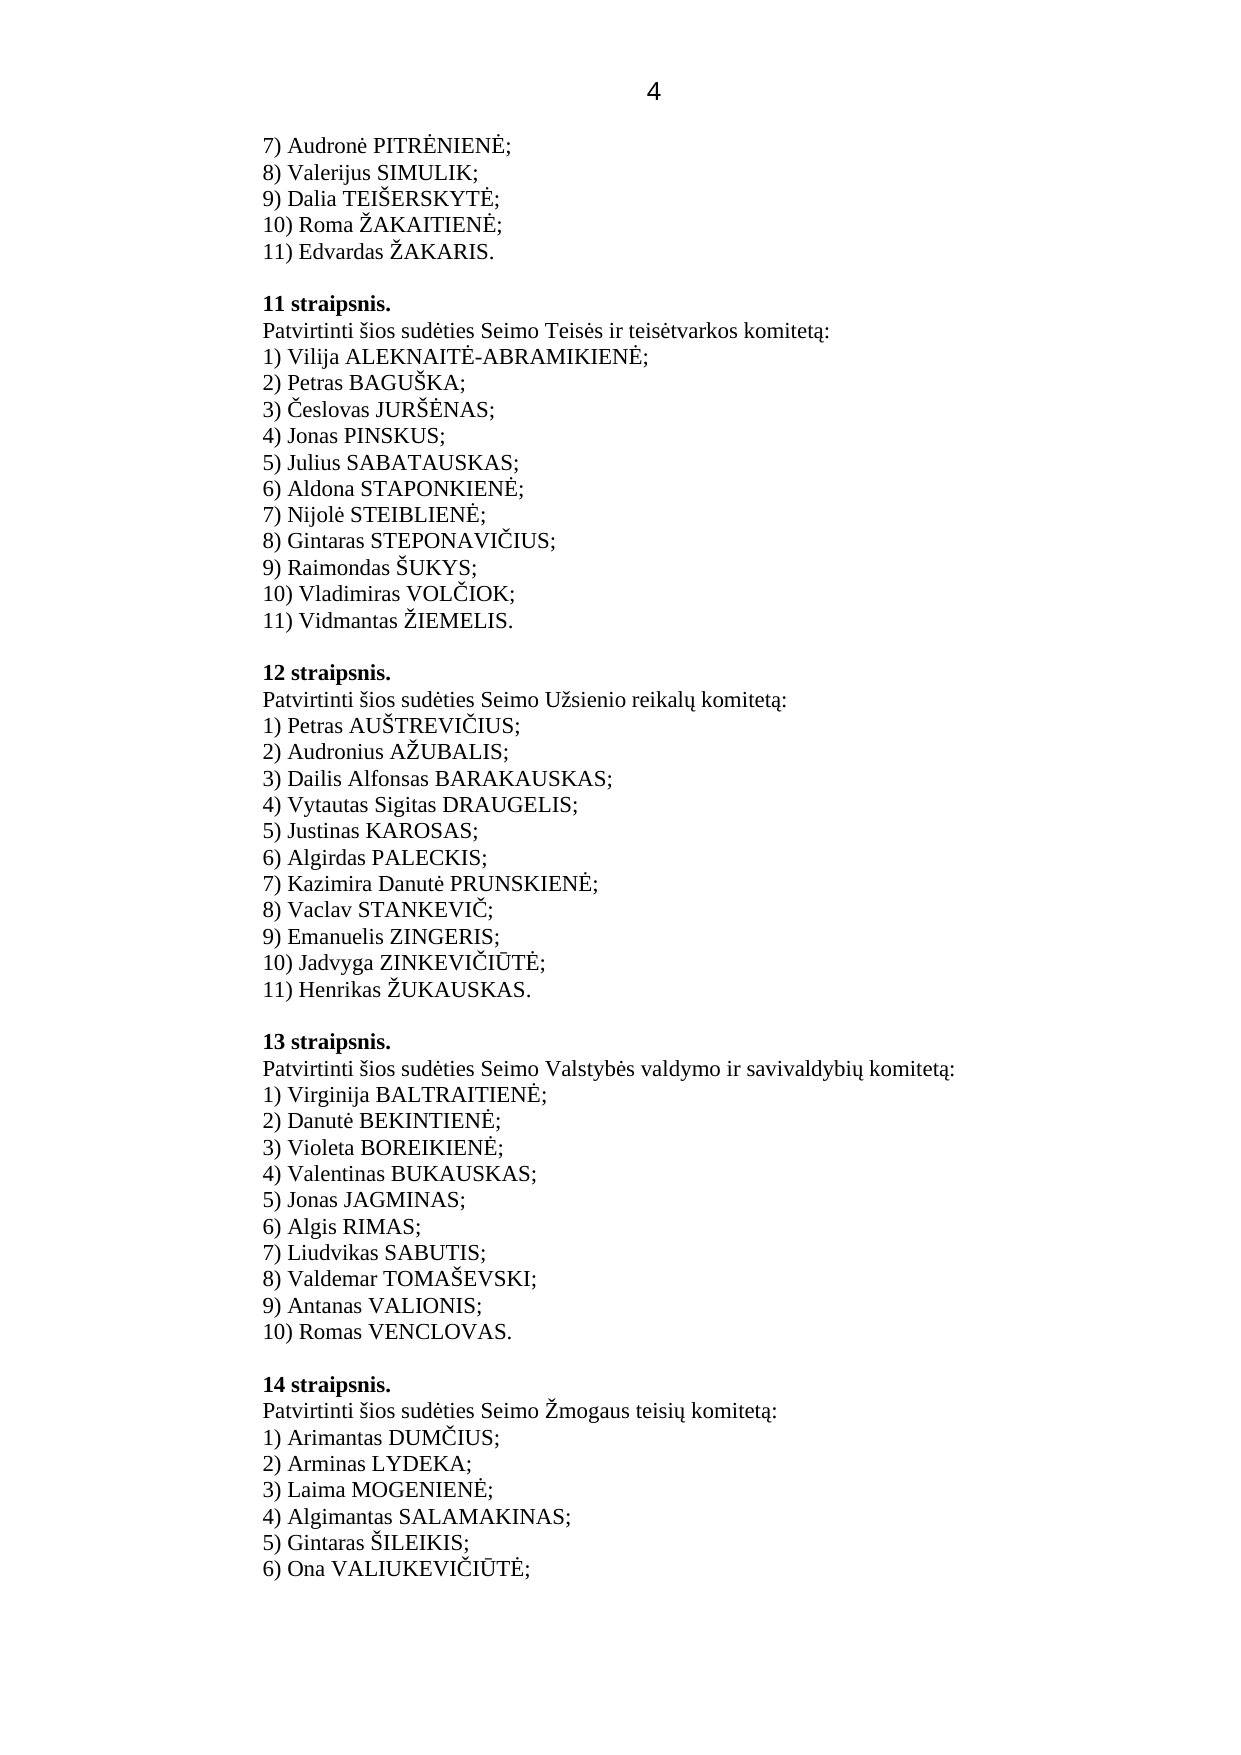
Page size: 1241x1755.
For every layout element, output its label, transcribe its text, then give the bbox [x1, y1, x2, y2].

text 11 straipsnis. [187, 290, 1120, 317]
text 2) Audronius AŽUBALIS; [187, 738, 1120, 765]
text 11) Edvardas ŽAKARIS. [187, 238, 1120, 264]
text 4) Valentinas BUKAUSKAS; [187, 1160, 1120, 1186]
text 9) Emanuelis ZINGERIS; [187, 923, 1120, 949]
text Patvirtinti šios sudėties Seimo Valstybės valdymo ir savivaldybių komitetą: [187, 1055, 1120, 1081]
text 3) Laima MOGENIENĖ; [187, 1476, 1120, 1503]
text 2) Arminas LYDEKA; [187, 1450, 1120, 1476]
text 7) Audronė PITRĖNIENĖ; [187, 132, 1120, 159]
text Patvirtinti šios sudėties Seimo Teisės ir teisėtvarkos komitetą: [187, 317, 1120, 343]
text 1) Arimantas DUMČIUS; [187, 1424, 1120, 1450]
text 11) Vidmantas ŽIEMELIS. [187, 607, 1120, 633]
text 1) Petras AUŠTREVIČIUS; [187, 712, 1120, 738]
text 2) Petras BAGUŠKA; [187, 369, 1120, 396]
text 9) Dalia TEIŠERSKYTĖ; [187, 185, 1120, 211]
text 3) Česlovas JURŠĖNAS; [187, 396, 1120, 422]
text 3) Dailis Alfonsas BARAKAUSKAS; [187, 765, 1120, 791]
text 10) Roma ŽAKAITIENĖ; [187, 211, 1120, 238]
text 1) Virginija BALTRAITIENĖ; [187, 1081, 1120, 1107]
text 5) Gintaras ŠILEIKIS; [187, 1529, 1120, 1555]
text 9) Raimondas ŠUKYS; [187, 554, 1120, 580]
text 5) Jonas JAGMINAS; [187, 1186, 1120, 1213]
text 8) Gintaras STEPONAVIČIUS; [187, 528, 1120, 554]
text 7) Nijolė STEIBLIENĖ; [187, 501, 1120, 528]
text 12 straipsnis. [187, 659, 1120, 686]
text 7) Kazimira Danutė PRUNSKIENĖ; [187, 870, 1120, 897]
text 2) Danutė BEKINTIENĖ; [187, 1107, 1120, 1134]
text 3) Violeta BOREIKIENĖ; [187, 1134, 1120, 1160]
text 14 straipsnis. [187, 1371, 1120, 1397]
text 11) Henrikas ŽUKAUSKAS. [187, 976, 1120, 1002]
text 10) Jadvyga ZINKEVIČIŪTĖ; [187, 949, 1120, 976]
text 1) Vilija ALEKNAITĖ-ABRAMIKIENĖ; [187, 343, 1120, 369]
text 6) Aldona STAPONKIENĖ; [187, 475, 1120, 501]
text 5) Julius SABATAUSKAS; [187, 448, 1120, 475]
text 6) Algirdas PALECKIS; [187, 844, 1120, 870]
text Patvirtinti šios sudėties Seimo Užsienio reikalų komitetą: [187, 686, 1120, 712]
text 4) Algimantas SALAMAKINAS; [187, 1503, 1120, 1529]
text 6) Ona VALIUKEVIČIŪTĖ; [187, 1555, 1120, 1582]
text 4) Vytautas Sigitas DRAUGELIS; [187, 791, 1120, 817]
text 6) Algis RIMAS; [187, 1213, 1120, 1239]
text 10) Romas VENCLOVAS. [187, 1318, 1120, 1344]
text 5) Justinas KAROSAS; [187, 817, 1120, 844]
text 9) Antanas VALIONIS; [187, 1292, 1120, 1318]
text 4) Jonas PINSKUS; [187, 422, 1120, 448]
text 8) Valerijus SIMULIK; [187, 159, 1120, 185]
text Patvirtinti šios sudėties Seimo Žmogaus teisių komitetą: [187, 1397, 1120, 1424]
text 8) Valdemar TOMAŠEVSKI; [187, 1266, 1120, 1292]
text 8) Vaclav STANKEVIČ; [187, 897, 1120, 923]
text 7) Liudvikas SABUTIS; [187, 1239, 1120, 1266]
text 13 straipsnis. [187, 1028, 1120, 1055]
text 10) Vladimiras VOLČIOK; [187, 580, 1120, 607]
